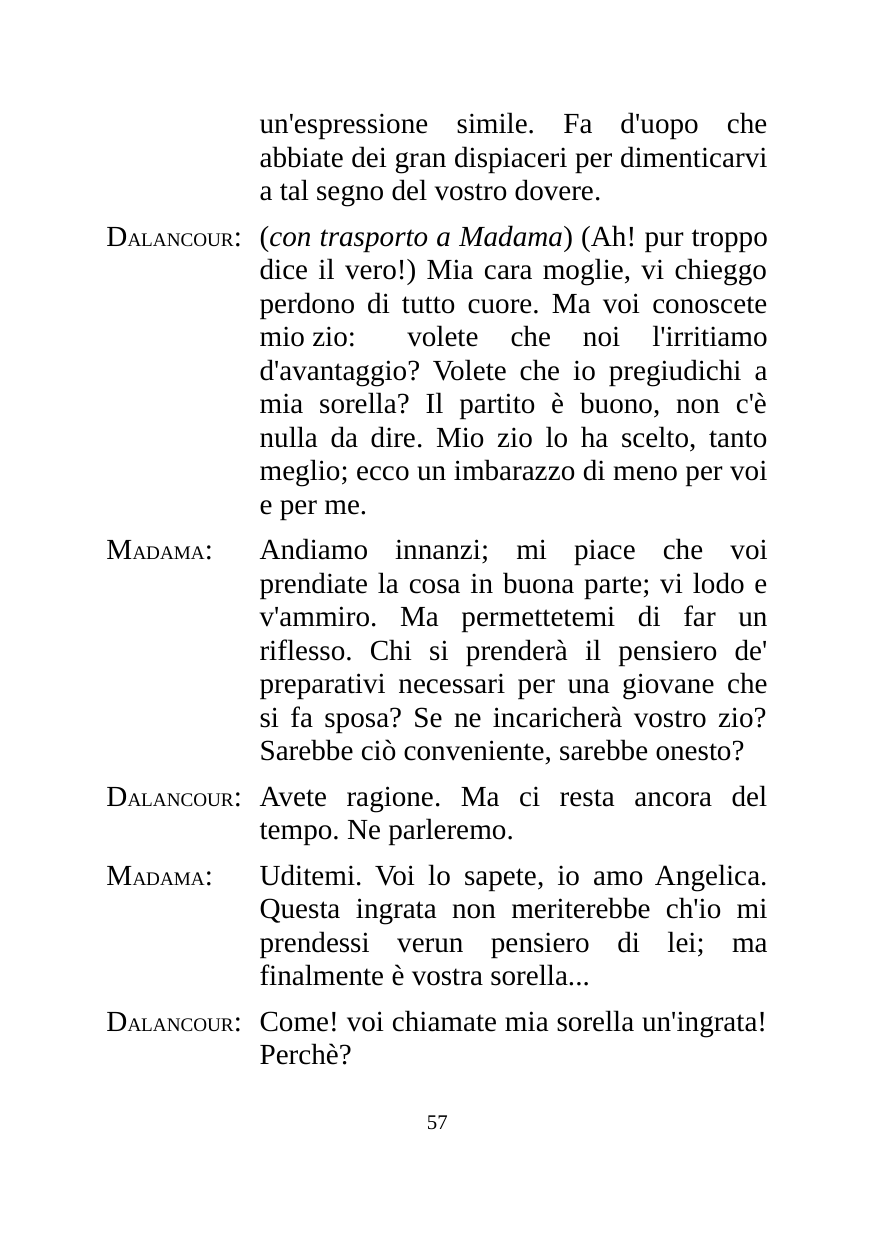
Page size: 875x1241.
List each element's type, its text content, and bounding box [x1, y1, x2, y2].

text Madama: Andiamo innanzi; mi piace che voi prendiate la cosa in buona parte; vi lodo e v'ammiro. Ma permettetemi di far un riflesso. Chi si prenderà il pensiero de' preparativi necessari per una giovane che si fa sposa? Se ne incaricherà vostro zio? Sarebbe ciò conveniente, sarebbe onesto? [106, 532, 768, 767]
text Dalancour: (con trasporto a Madama) (Ah! pur troppo dice il vero!) Mia cara moglie, vi chieggo perdono di tutto cuore. Ma voi conoscete mio zio: volete che noi l'irritiamo d'avantaggio? Volete che io pregiudichi a mia sorella? Il partito è buono, non c'è nulla da dire. Mio zio lo ha scelto, tanto meglio; ecco un imbarazzo di meno per voi e per me. [106, 219, 768, 521]
text Madama: Uditemi. Voi lo sapete, io amo Angelica. Questa ingrata non meriterebbe ch'io mi prendessi verun pensiero di lei; ma finalmente è vostra sorella... [106, 858, 768, 992]
text un'espressione simile. Fa d'uopo che abbiate dei gran dispiaceri per dimenticarvi a tal segno del vostro dovere. [106, 106, 768, 207]
text Dalancour: Come! voi chiamate mia sorella un'ingrata! Perchè? [106, 1004, 768, 1071]
text Dalancour: Avete ragione. Ma ci resta ancora del tempo. Ne parleremo. [106, 779, 768, 846]
